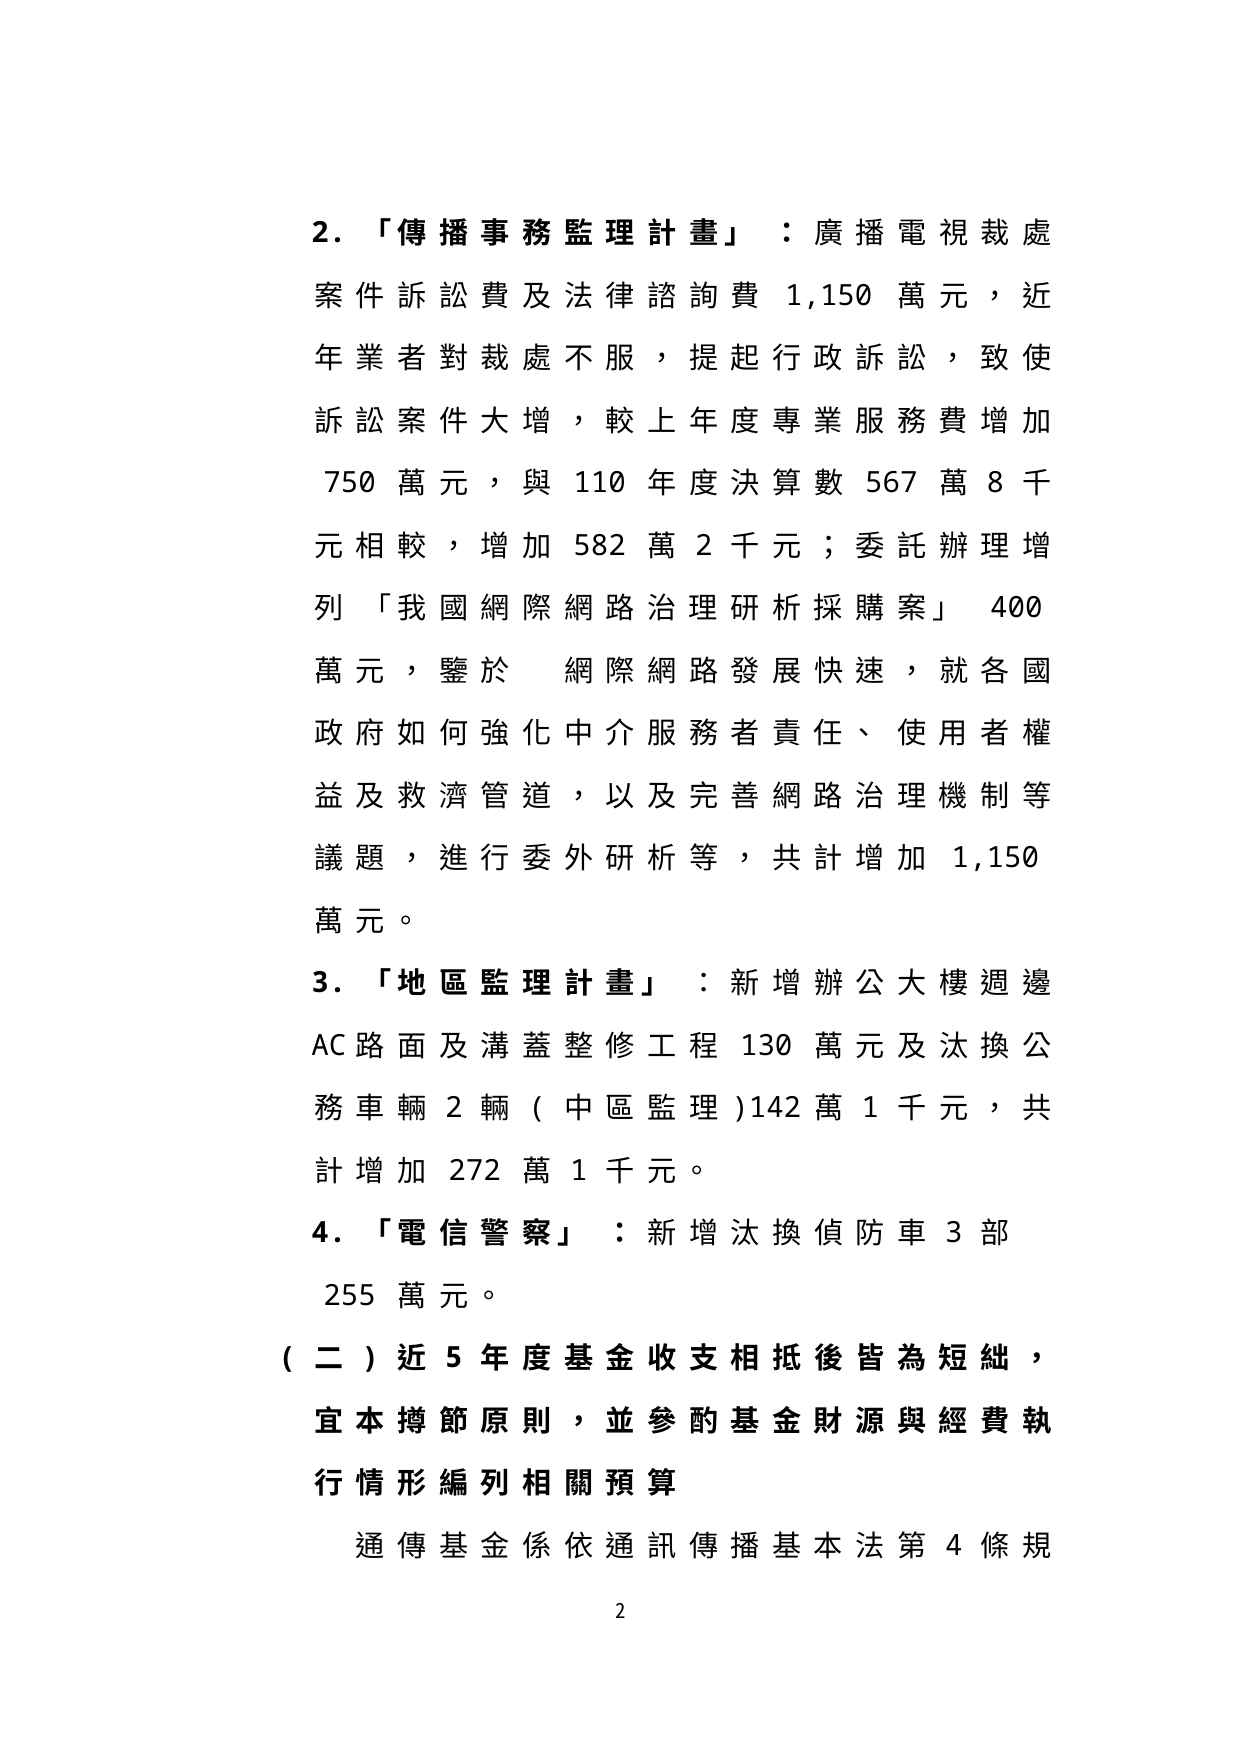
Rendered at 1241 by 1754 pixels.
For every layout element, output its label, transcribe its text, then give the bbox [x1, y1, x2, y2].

text 通傳基金係依通訊傳播基本法第4條規定設置，推動通訊傳播監理業務，然107年度短絀1千萬餘元，迄110年度擴大為2億9,027萬7千元，以致期末基金餘額由106年度12億7,198萬7千元，逐年減少，110年度遽減至8億292萬2千元(詳表1)，且112年度預計仍為年度短絀，期末基金餘額估計減少至3億9,968萬8千元。 [271, 1502, 1058, 1564]
text (二)近5年度基金收支相抵後皆為短絀，宜本撙節原則，並參酌基金財源與經費執行情形編列相關預算 [242, 1314, 1058, 1502]
text 4.「電信警察」：新增汰換偵防車3部255萬元。 [271, 1189, 1058, 1314]
text 3.「地區監理計畫」：新增辦公大樓週邊AC路面及溝蓋整修工程130萬元及汰換公務車輛2輛(中區監理)142萬1千元，共計增加272萬1千元。 [271, 939, 1058, 1189]
text 2.「傳播事務監理計畫」：廣播電視裁處案件訴訟費及法律諮詢費1,150萬元，近年業者對裁處不服，提起行政訴訟，致使訴訟案件大增，較上年度專業服務費增加750萬元，與110年度決算數567萬8千元相較，增加582萬2千元；委託辦理增列「我國網際網路治理研析採購案」400萬元，鑒於 網際網路發展快速，就各國政府如何強化中介服務者責任、使用者權益及救濟管道，以及完善網路治理機制等議題，進行委外研析等，共計增加1,150萬元。 [271, 189, 1058, 939]
